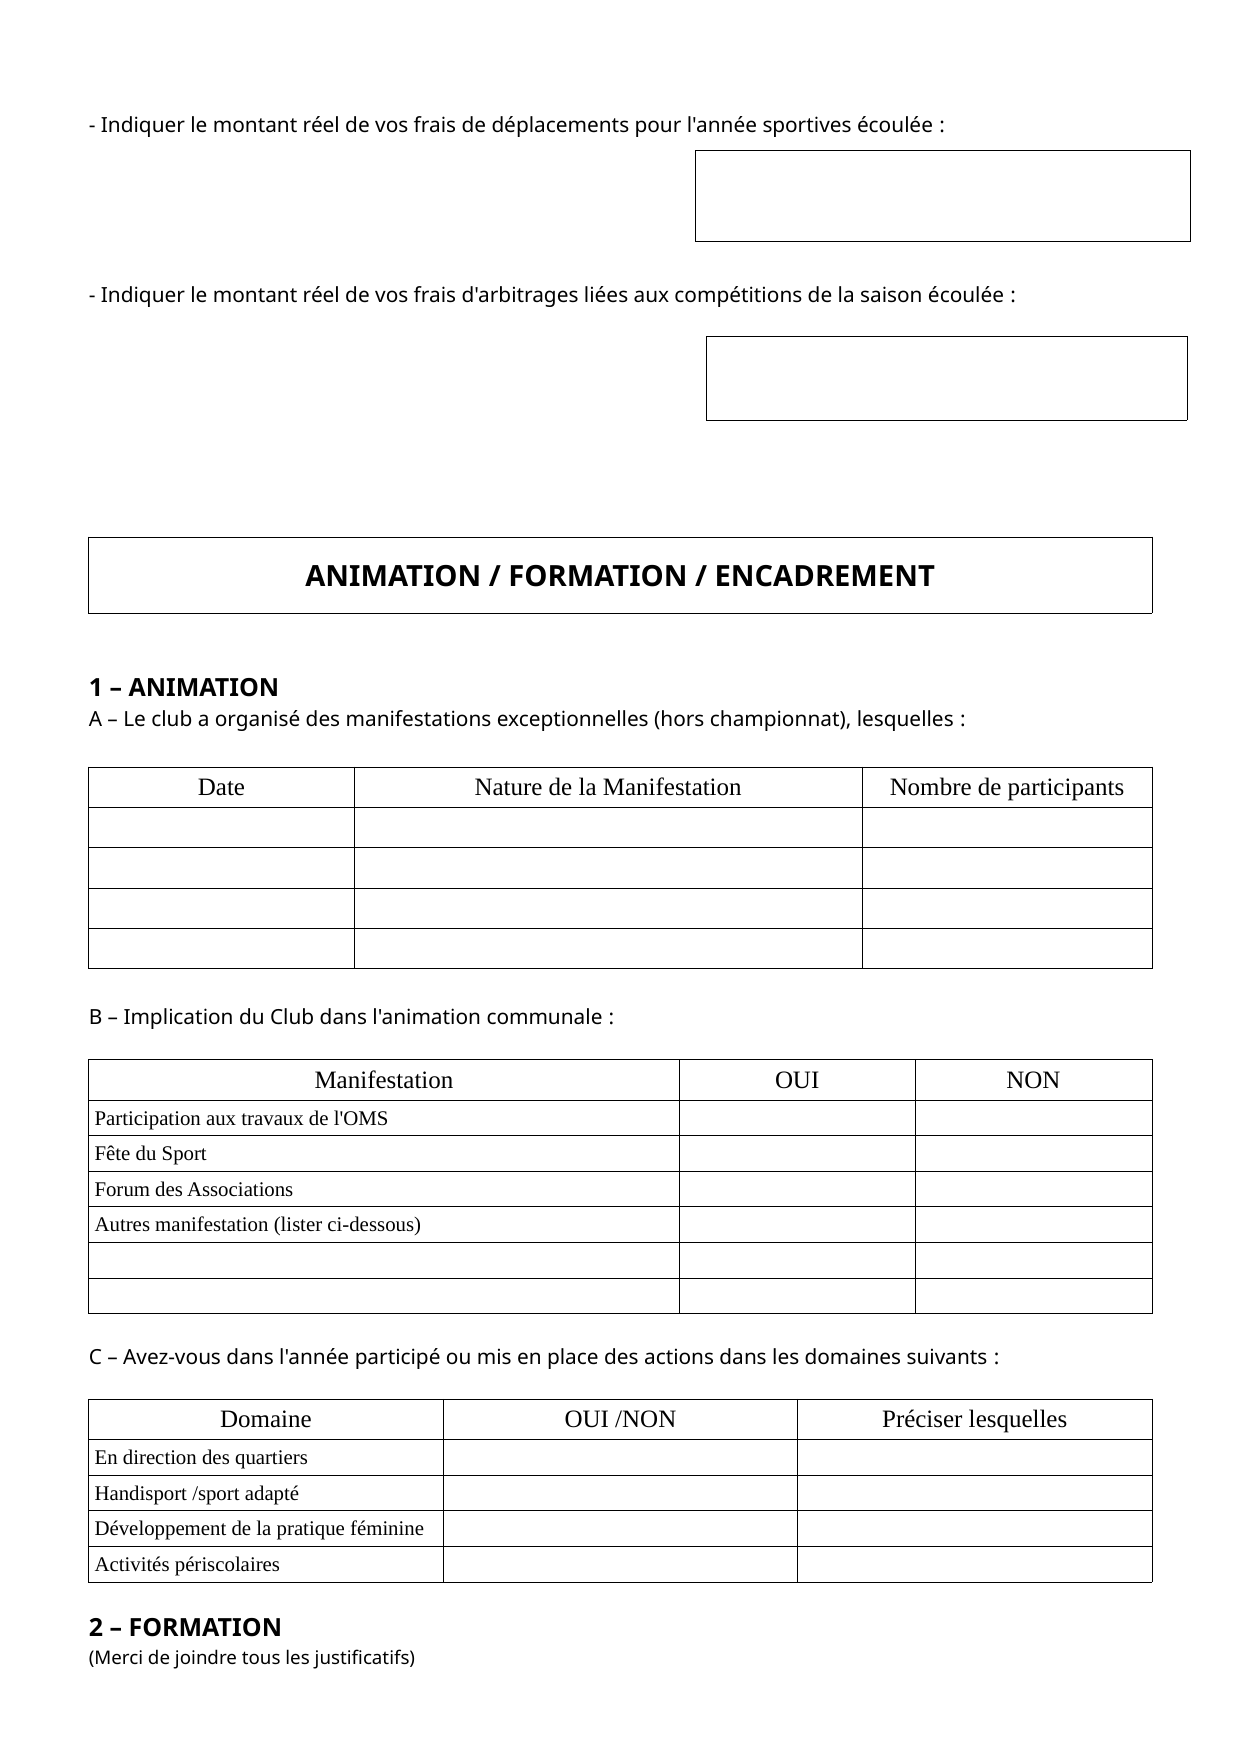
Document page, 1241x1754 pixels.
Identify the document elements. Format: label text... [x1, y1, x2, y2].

table_cell [916, 1207, 1152, 1242]
table_cell [89, 808, 354, 847]
table_cell [355, 848, 862, 888]
table_cell [89, 848, 354, 888]
text B – Implication du Club dans l'animation communale : [88, 1002, 1152, 1031]
table_cell Forum des Associations [89, 1172, 679, 1206]
table_cell [89, 929, 354, 968]
table_cell [863, 929, 1152, 968]
table_cell [863, 889, 1152, 928]
table_cell Autres manifestation (lister ci-dessous) [89, 1207, 679, 1242]
table_cell [798, 1440, 1152, 1475]
table_header OUI [680, 1060, 915, 1099]
table_cell [680, 1172, 915, 1206]
text A – Le club a organisé des manifestations exceptionnelles (hors championnat), lesquelles : [88, 704, 1152, 733]
table_cell [916, 1172, 1152, 1206]
table_cell [355, 889, 862, 928]
table_header OUI /NON [444, 1400, 797, 1439]
table_cell [680, 1136, 915, 1171]
table_header ANIMATION / FORMATION / ENCADREMENT [89, 538, 1152, 613]
table_header Domaine [89, 1400, 443, 1439]
table_cell [355, 929, 862, 968]
table_cell [89, 1279, 679, 1313]
table_cell [798, 1476, 1152, 1510]
table_cell [89, 1243, 679, 1278]
table_cell [444, 1440, 797, 1475]
table_cell [680, 1207, 915, 1242]
table_cell [916, 1101, 1152, 1135]
table_header Nature de la Manifestation [355, 768, 862, 807]
table_cell [798, 1511, 1152, 1546]
table_cell [916, 1243, 1152, 1278]
table_cell Activités périscolaires [89, 1547, 443, 1582]
table_cell [916, 1136, 1152, 1171]
table_cell [89, 889, 354, 928]
table_cell [798, 1547, 1152, 1582]
table_cell Handisport /sport adapté [89, 1476, 443, 1510]
table_cell [680, 1243, 915, 1278]
table_cell Participation aux travaux de l'OMS [89, 1101, 679, 1135]
text [707, 337, 1187, 420]
table_cell [680, 1101, 915, 1135]
table_header Nombre de participants [863, 768, 1152, 807]
table_header Manifestation [89, 1060, 679, 1099]
text - Indiquer le montant réel de vos frais d'arbitrages liées aux compétitions de la saison écoulée : [88, 281, 1152, 309]
table_cell En direction des quartiers [89, 1440, 443, 1475]
table_cell [444, 1547, 797, 1582]
table_cell [444, 1476, 797, 1510]
table_cell Développement de la pratique féminine [89, 1511, 443, 1546]
table_cell [680, 1279, 915, 1313]
table_cell [863, 848, 1152, 888]
text (Merci de joindre tous les justificatifs) [88, 1644, 1152, 1670]
table_header Date [89, 768, 354, 807]
table_cell [444, 1511, 797, 1546]
text 2 – FORMATION [88, 1610, 1152, 1644]
text 1 – ANIMATION [88, 670, 1152, 704]
table_header Préciser lesquelles [798, 1400, 1152, 1439]
table_cell [863, 808, 1152, 847]
table_header NON [916, 1060, 1152, 1099]
text C – Avez-vous dans l'année participé ou mis en place des actions dans les domaines suivants : [88, 1342, 1152, 1370]
table_cell Fête du Sport [89, 1136, 679, 1171]
table_cell [916, 1279, 1152, 1313]
text - Indiquer le montant réel de vos frais de déplacements pour l'année sportives écoulée : [88, 110, 1152, 138]
table_cell [355, 808, 862, 847]
